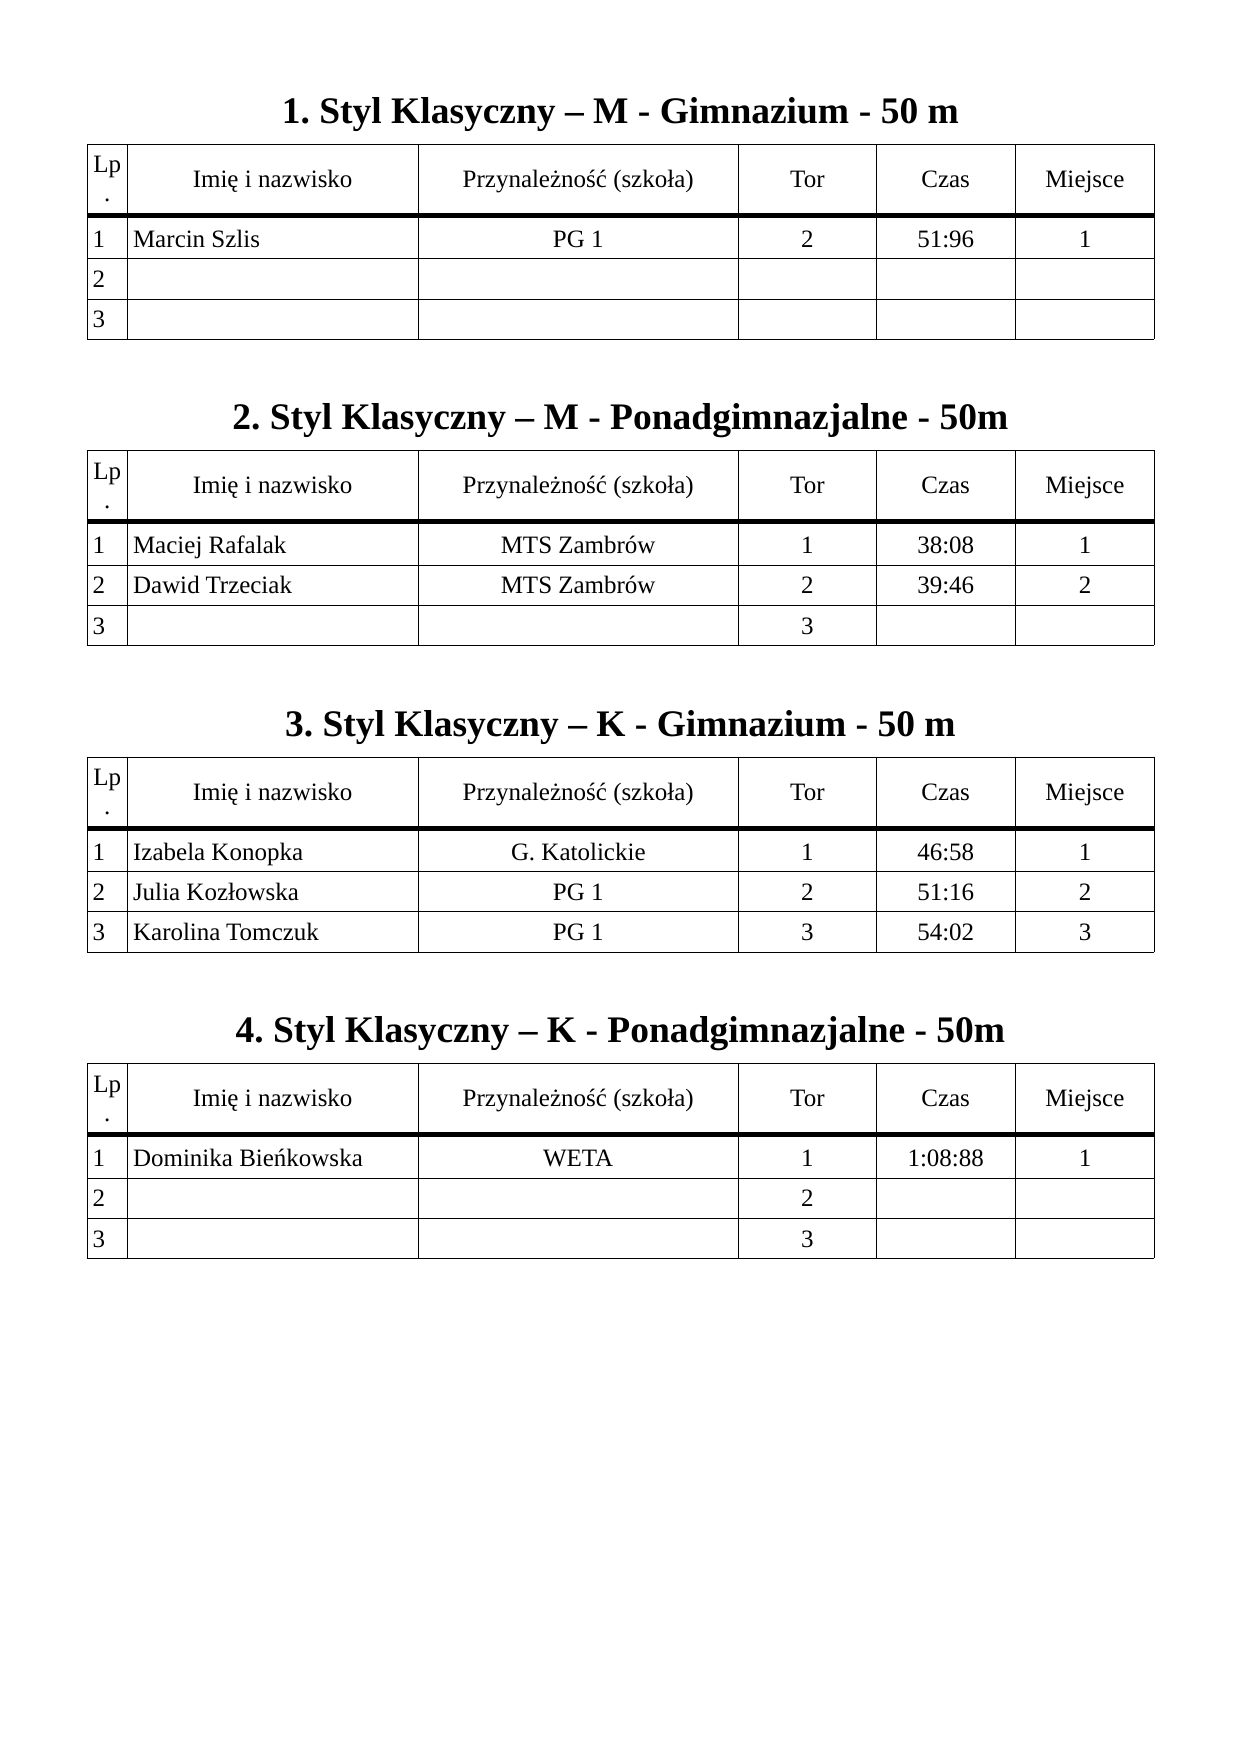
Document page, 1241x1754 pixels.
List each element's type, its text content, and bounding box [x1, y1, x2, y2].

table_cell 2 [1016, 566, 1154, 605]
table_cell 54:02 [877, 912, 1015, 952]
table_header Czas [877, 145, 1015, 213]
table_cell 2 [1016, 872, 1154, 911]
table_cell [877, 1179, 1015, 1218]
table_header Lp. [88, 145, 127, 213]
table_cell PG 1 [419, 218, 738, 258]
table_cell [419, 259, 738, 298]
table_cell 1 [1016, 218, 1154, 258]
table_cell [739, 300, 876, 339]
table_header Lp. [88, 451, 127, 519]
table_cell [877, 259, 1015, 298]
table_cell [128, 259, 418, 298]
table_cell Julia Kozłowska [128, 872, 418, 911]
text 2. Styl Klasyczny – M - Ponadgimnazjalne - 50m [118, 394, 1122, 438]
table_cell Dawid Trzeciak [128, 566, 418, 605]
table_cell PG 1 [419, 872, 738, 911]
table_cell 38:08 [877, 524, 1015, 564]
table_cell 1 [739, 524, 876, 564]
table_cell [739, 259, 876, 298]
table_header Czas [877, 1064, 1015, 1132]
text 3. Styl Klasyczny – K - Gimnazium - 50 m [118, 701, 1122, 744]
table_cell 1:08:88 [877, 1137, 1015, 1177]
table_cell 51:16 [877, 872, 1015, 911]
table_cell [1016, 259, 1154, 298]
table_cell MTS Zambrów [419, 524, 738, 564]
table_cell 1 [88, 831, 127, 871]
table_header Czas [877, 758, 1015, 826]
table_cell 2 [88, 566, 127, 605]
table_header Imię i nazwisko [128, 1064, 418, 1132]
table_cell 3 [739, 912, 876, 952]
table_cell 1 [739, 831, 876, 871]
table_cell [1016, 1219, 1154, 1258]
text 1. Styl Klasyczny – M - Gimnazium - 50 m [118, 88, 1122, 131]
table_cell 3 [1016, 912, 1154, 952]
table_cell 2 [739, 218, 876, 258]
table_cell 46:58 [877, 831, 1015, 871]
table_header Tor [739, 451, 876, 519]
table_cell [877, 300, 1015, 339]
table_cell Maciej Rafalak [128, 524, 418, 564]
table_cell 1 [88, 218, 127, 258]
table_cell 39:46 [877, 566, 1015, 605]
table_cell 3 [739, 606, 876, 645]
table_cell 2 [88, 872, 127, 911]
table_cell [128, 1219, 418, 1258]
text 4. Styl Klasyczny – K - Ponadgimnazjalne - 50m [118, 1007, 1122, 1051]
table_header Przynależność (szkoła) [419, 758, 738, 826]
table_cell 2 [739, 1179, 876, 1218]
table_header Miejsce [1016, 145, 1154, 213]
table_cell [419, 1179, 738, 1218]
table_header Miejsce [1016, 451, 1154, 519]
table_cell 2 [88, 1179, 127, 1218]
table_cell [877, 606, 1015, 645]
table_cell 3 [88, 300, 127, 339]
table_cell 3 [88, 1219, 127, 1258]
table_header Imię i nazwisko [128, 451, 418, 519]
table_cell [1016, 300, 1154, 339]
table_header Miejsce [1016, 1064, 1154, 1132]
table_cell [419, 300, 738, 339]
table_header Tor [739, 758, 876, 826]
table_cell Marcin Szlis [128, 218, 418, 258]
table_cell [419, 606, 738, 645]
table_header Tor [739, 1064, 876, 1132]
table_cell 1 [88, 524, 127, 564]
table_cell [419, 1219, 738, 1258]
table_cell [1016, 1179, 1154, 1218]
table_cell 2 [739, 566, 876, 605]
table_cell 2 [88, 259, 127, 298]
table_header Tor [739, 145, 876, 213]
table_header Przynależność (szkoła) [419, 145, 738, 213]
table_cell 1 [1016, 831, 1154, 871]
table_cell PG 1 [419, 912, 738, 952]
table_cell Dominika Bieńkowska [128, 1137, 418, 1177]
table_header Lp. [88, 1064, 127, 1132]
table_cell G. Katolickie [419, 831, 738, 871]
table_header Lp. [88, 758, 127, 826]
table_header Przynależność (szkoła) [419, 1064, 738, 1132]
table_cell 2 [739, 872, 876, 911]
table_header Przynależność (szkoła) [419, 451, 738, 519]
table_cell WETA [419, 1137, 738, 1177]
table_cell 3 [88, 912, 127, 952]
table_header Czas [877, 451, 1015, 519]
table_header Miejsce [1016, 758, 1154, 826]
table_cell 1 [88, 1137, 127, 1177]
table_cell MTS Zambrów [419, 566, 738, 605]
table_cell [128, 300, 418, 339]
table_cell [128, 1179, 418, 1218]
table_cell 51:96 [877, 218, 1015, 258]
table_cell [1016, 606, 1154, 645]
table_cell 3 [739, 1219, 876, 1258]
table_cell 1 [1016, 524, 1154, 564]
table_cell 1 [739, 1137, 876, 1177]
table_cell 1 [1016, 1137, 1154, 1177]
table_header Imię i nazwisko [128, 758, 418, 826]
table_cell [128, 606, 418, 645]
table_header Imię i nazwisko [128, 145, 418, 213]
table_cell Karolina Tomczuk [128, 912, 418, 952]
table_cell [877, 1219, 1015, 1258]
table_cell Izabela Konopka [128, 831, 418, 871]
table_cell 3 [88, 606, 127, 645]
